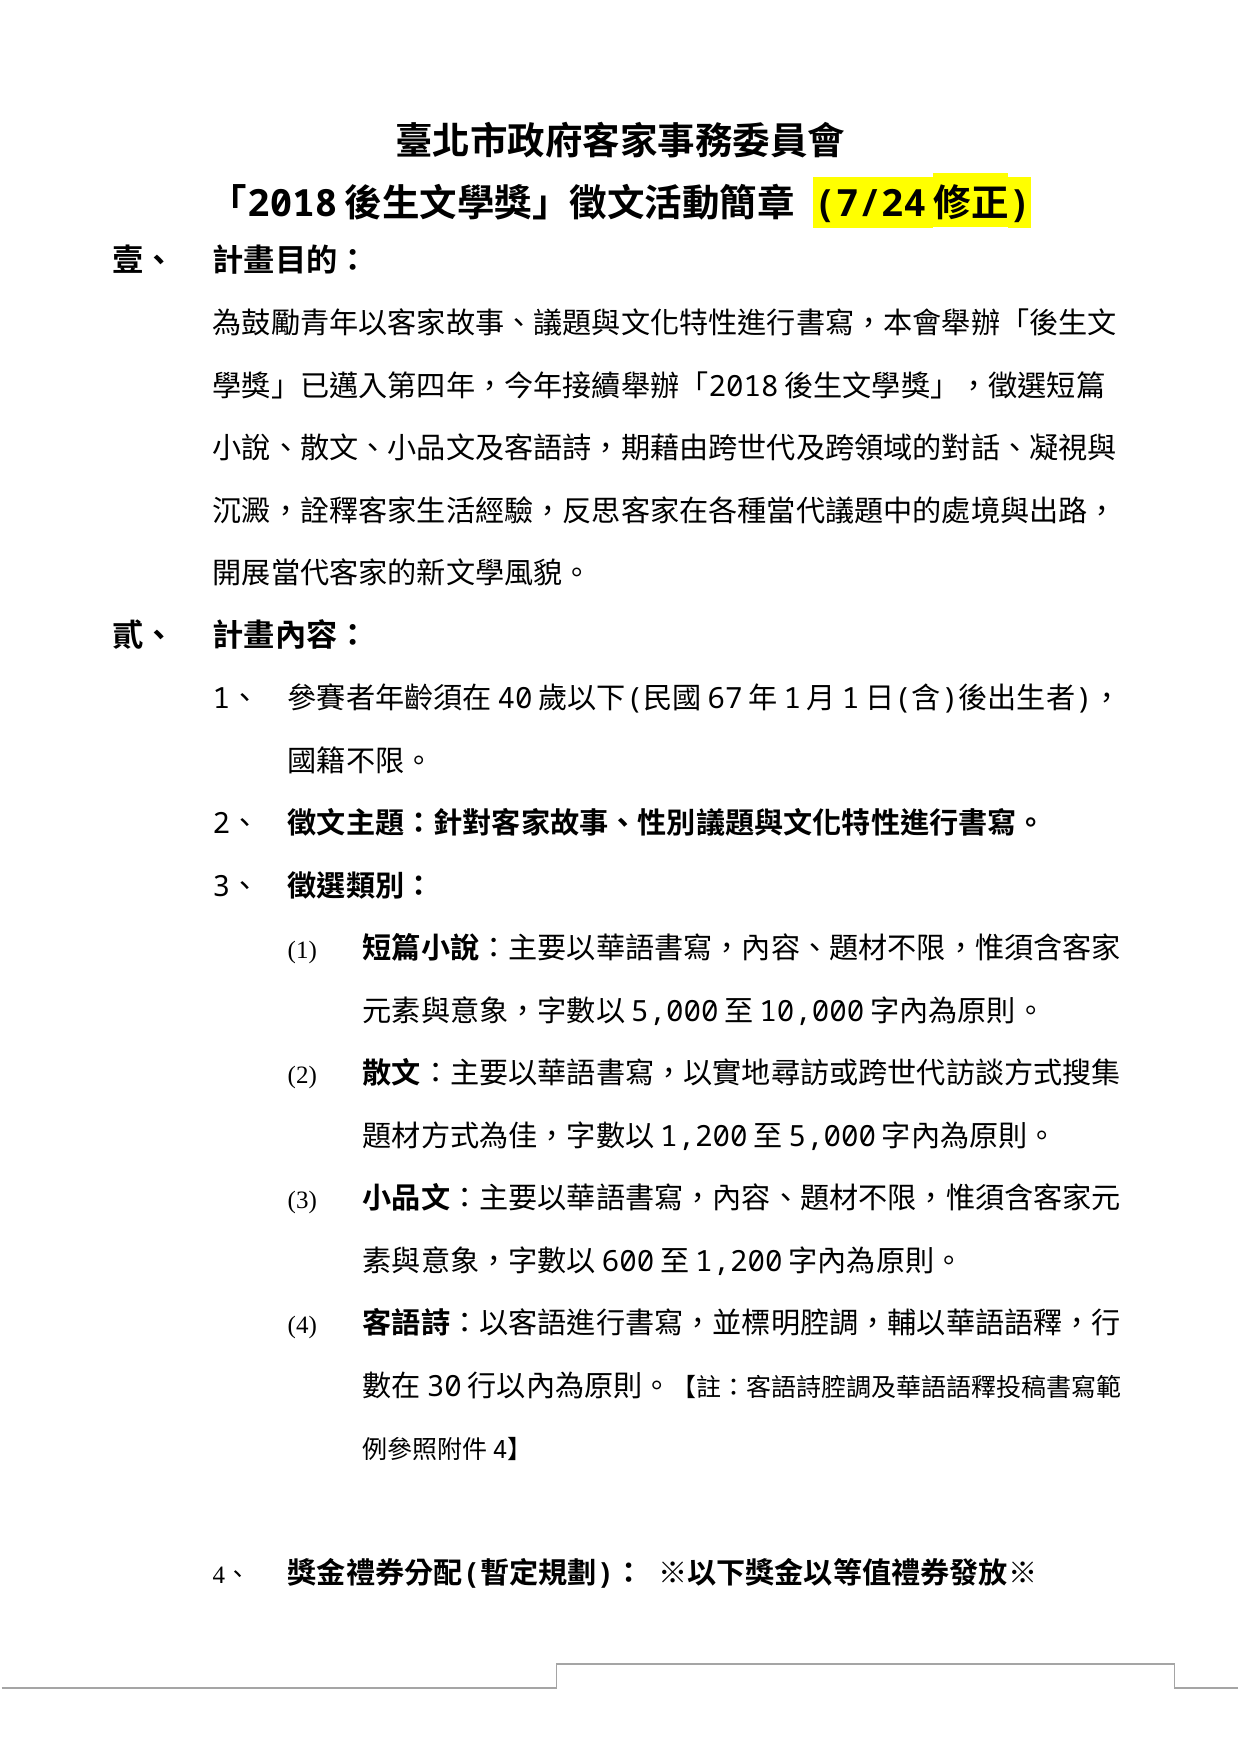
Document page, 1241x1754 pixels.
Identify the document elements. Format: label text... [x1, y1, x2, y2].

text 為鼓勵青年以客家故事、議題與文化特性進行書寫，本會舉辦「後生文學獎」已邁入第四年，今年接續舉辦「2018後生文學獎」，徵選短篇小說、散文、小品文及客語詩，期藉由跨世代及跨領域的對話、凝視與沉澱，詮釋客家生活經驗，反思客家在各種當代議題中的處境與出路，開展當代客家的新文學風貌。 [212, 284, 1128, 596]
text 臺北市政府客家事務委員會 [112, 96, 1128, 159]
text 「2018後生文學獎」徵文活動簡章 (7/24修正) [112, 159, 1128, 221]
list 計畫目的： [112, 221, 1128, 284]
list 散文：主要以華語書寫，以實地尋訪或跨世代訪談方式搜集題材方式為佳，字數以1,200至5,000字內為原則。 [287, 1034, 1128, 1159]
list 短篇小說：主要以華語書寫，內容、題材不限，惟須含客家元素與意象，字數以5,000至10,000字內為原則。 [287, 909, 1128, 1034]
list 獎金禮券分配(暫定規劃)： ※以下獎金以等值禮券發放※ [212, 1534, 1128, 1596]
list 計畫內容： [112, 596, 1128, 659]
list 徵文主題：針對客家故事、性別議題與文化特性進行書寫。 [212, 784, 1128, 846]
list 小品文：主要以華語書寫，內容、題材不限，惟須含客家元素與意象，字數以600至1,200字內為原則。 [287, 1159, 1128, 1284]
list 客語詩：以客語進行書寫，並標明腔調，輔以華語語釋，行數在30行以內為原則。【註：客語詩腔調及華語語釋投稿書寫範例參照附件4】 [287, 1284, 1128, 1471]
list 參賽者年齡須在40歲以下(民國67年1月1日(含)後出生者)，國籍不限。 [212, 659, 1128, 784]
list 徵選類別： [212, 846, 1128, 909]
